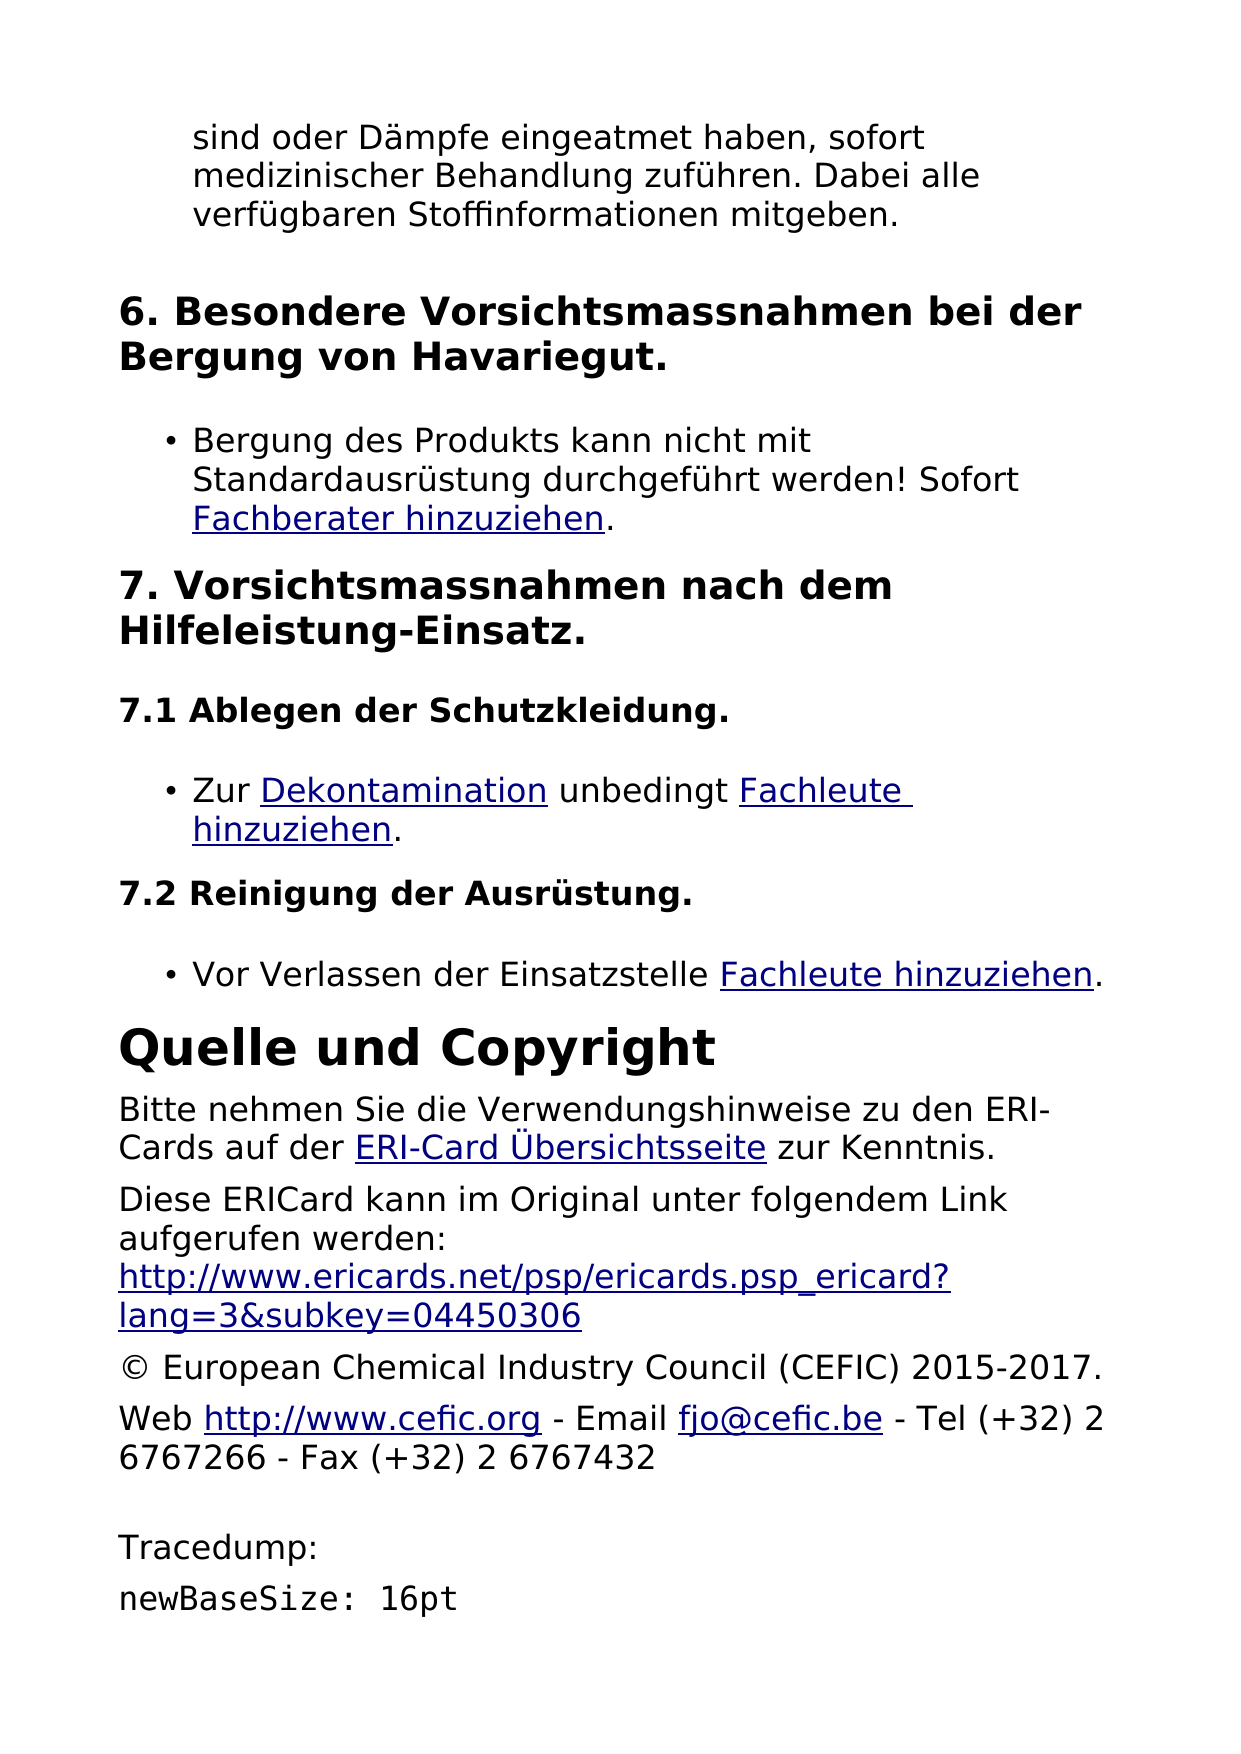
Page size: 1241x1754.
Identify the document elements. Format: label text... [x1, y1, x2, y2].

text © European Chemical Industry Council (CEFIC) 2015-2017. [118, 1348, 1122, 1387]
subtitle 7.2 Reinigung der Ausrüstung. [118, 874, 1122, 913]
subtitle 6. Besondere Vorsichtsmassnahmen bei der Bergung von Havariegut. [118, 289, 1122, 379]
text Tracedump: [118, 1490, 1122, 1567]
subtitle 7. Vorsichtsmassnahmen nach dem Hilfeleistung-Einsatz. [118, 563, 1122, 653]
text Bitte nehmen Sie die Verwendungshinweise zu den ERI-Cards auf der ERI-Card Übersichtsseite zur Kenntnis. [118, 1090, 1122, 1168]
text Diese ERICard kann im Original unter folgendem Link aufgerufen werden: http://www.ericards.net/psp/ericards.psp_ericard?lang=3&subkey=04450306 [118, 1180, 1122, 1336]
subtitle Quelle und Copyright [118, 1019, 1122, 1077]
list sind oder Dämpfe eingeatmet haben, sofort medizinischer Behandlung zuführen. Dabei alle verfügbaren Stoffinformationen mitgeben. [177, 118, 1122, 235]
text newBaseSize: 16pt [118, 1580, 1122, 1619]
subtitle 7.1 Ablegen der Schutzkleidung. [118, 691, 1122, 730]
list Vor Verlassen der Einsatzstelle Fachleute hinzuziehen. [177, 955, 1122, 994]
list Zur Dekontamination unbedingt Fachleute hinzuziehen. [177, 772, 1122, 849]
text Web http://www.cefic.org - Email fjo@cefic.be - Tel (+32) 2 6767266 - Fax (+32) 2 6767432 [118, 1399, 1122, 1477]
list Bergung des Produkts kann nicht mit Standardausrüstung durchgeführt werden! Sofort Fachberater hinzuziehen. [177, 422, 1122, 538]
